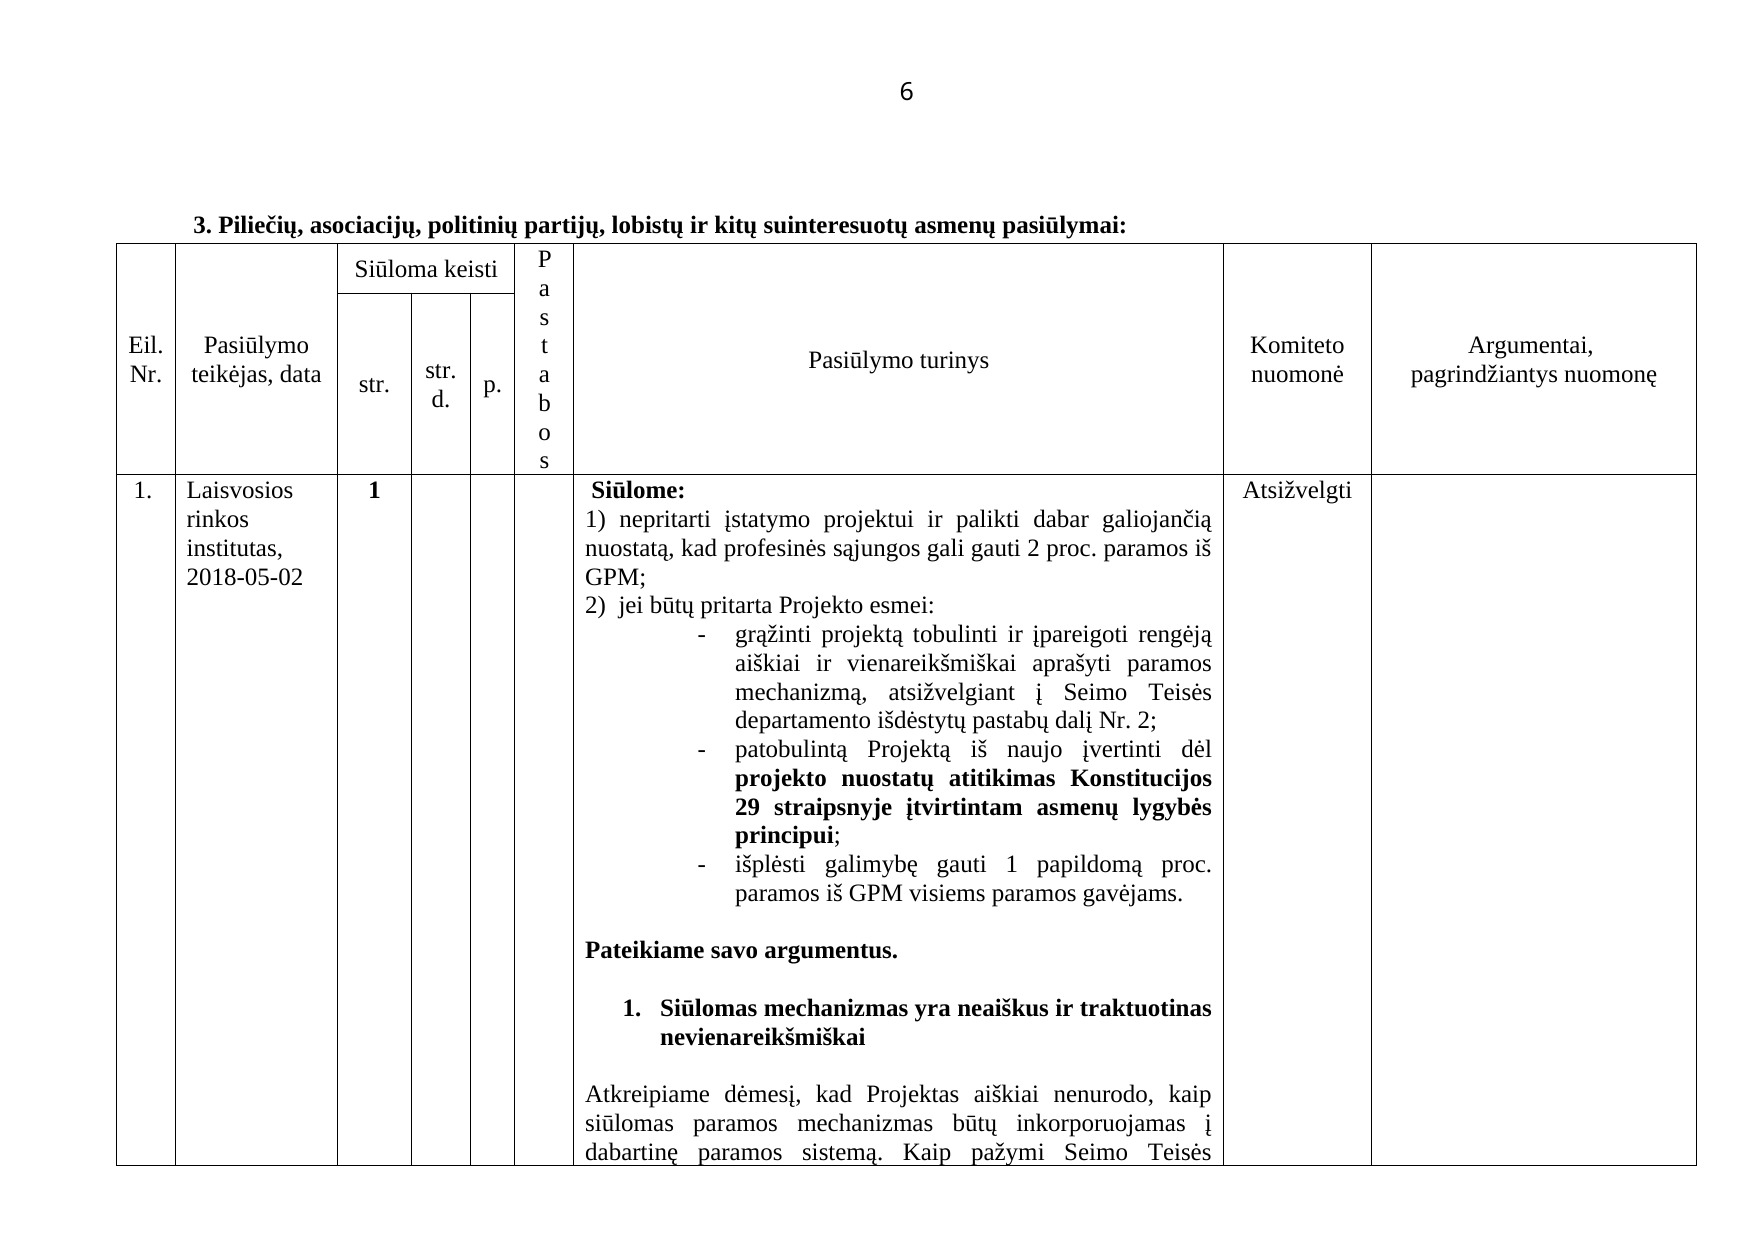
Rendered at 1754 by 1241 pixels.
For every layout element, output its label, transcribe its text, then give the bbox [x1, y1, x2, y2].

table_header Pasiūlymo teikėjas, data [176, 244, 337, 474]
table_cell [1372, 475, 1696, 1165]
table_cell 1. [117, 475, 175, 1165]
table_header Argumentai, pagrindžiantys nuomonę [1372, 244, 1696, 474]
table_cell p. [471, 294, 514, 474]
table_cell [515, 475, 573, 1165]
table_header Komiteto nuomonė [1224, 244, 1371, 474]
table_header Pastabos [515, 244, 573, 474]
table_cell Siūlome: 1) nepritarti įstatymo projektui ir palikti dabar galiojančią nuostatą, kad profesinės sąjungos gali gauti 2 proc. paramos iš GPM; 2) jei būtų pritarta Projekto esmei: grąžinti projektą tobulinti ir įpareigoti rengėją aiškiai ir vienareikšmiškai aprašyti paramos mechanizmą, atsižvelgiant į Seimo Teisės departamento išdėstytų pastabų dalį Nr. 2; patobulintą Projektą iš naujo įvertinti dėl projekto nuostatų atitikimas Konstitucijos 29 straipsnyje įtvirtintam asmenų lygybės principui; išplėsti galimybę gauti 1 papildomą proc. paramos iš GPM visiems paramos gavėjams. Pateikiame savo argumentus. Siūlomas mechanizmas yra neaiškus ir traktuotinas nevienareikšmiškai Atkreipiame dėmesį, kad Projektas aiškiai nenurodo, kaip siūlomas paramos mechanizmas būtų inkorporuojamas į dabartinę paramos sistemą. Kaip pažymi Seimo Teisės [574, 475, 1223, 1165]
table_cell str. d. [412, 294, 470, 474]
table_cell [412, 475, 470, 1165]
text 3. Piliečių, asociacijų, politinių partijų, lobistų ir kitų suinteresuotų asmenų pasiūlymai: [118, 210, 1695, 239]
table_header Siūloma keisti [338, 244, 514, 292]
table_header Pasiūlymo turinys [574, 244, 1223, 474]
table_cell str. [338, 294, 411, 474]
table_cell [471, 475, 514, 1165]
table_cell Atsižvelgti [1224, 475, 1371, 1165]
table_cell 1 [338, 475, 411, 1165]
table_cell Laisvosios rinkos institutas, 2018-05-02 [176, 475, 337, 1165]
table_header Eil. Nr. [117, 244, 175, 474]
